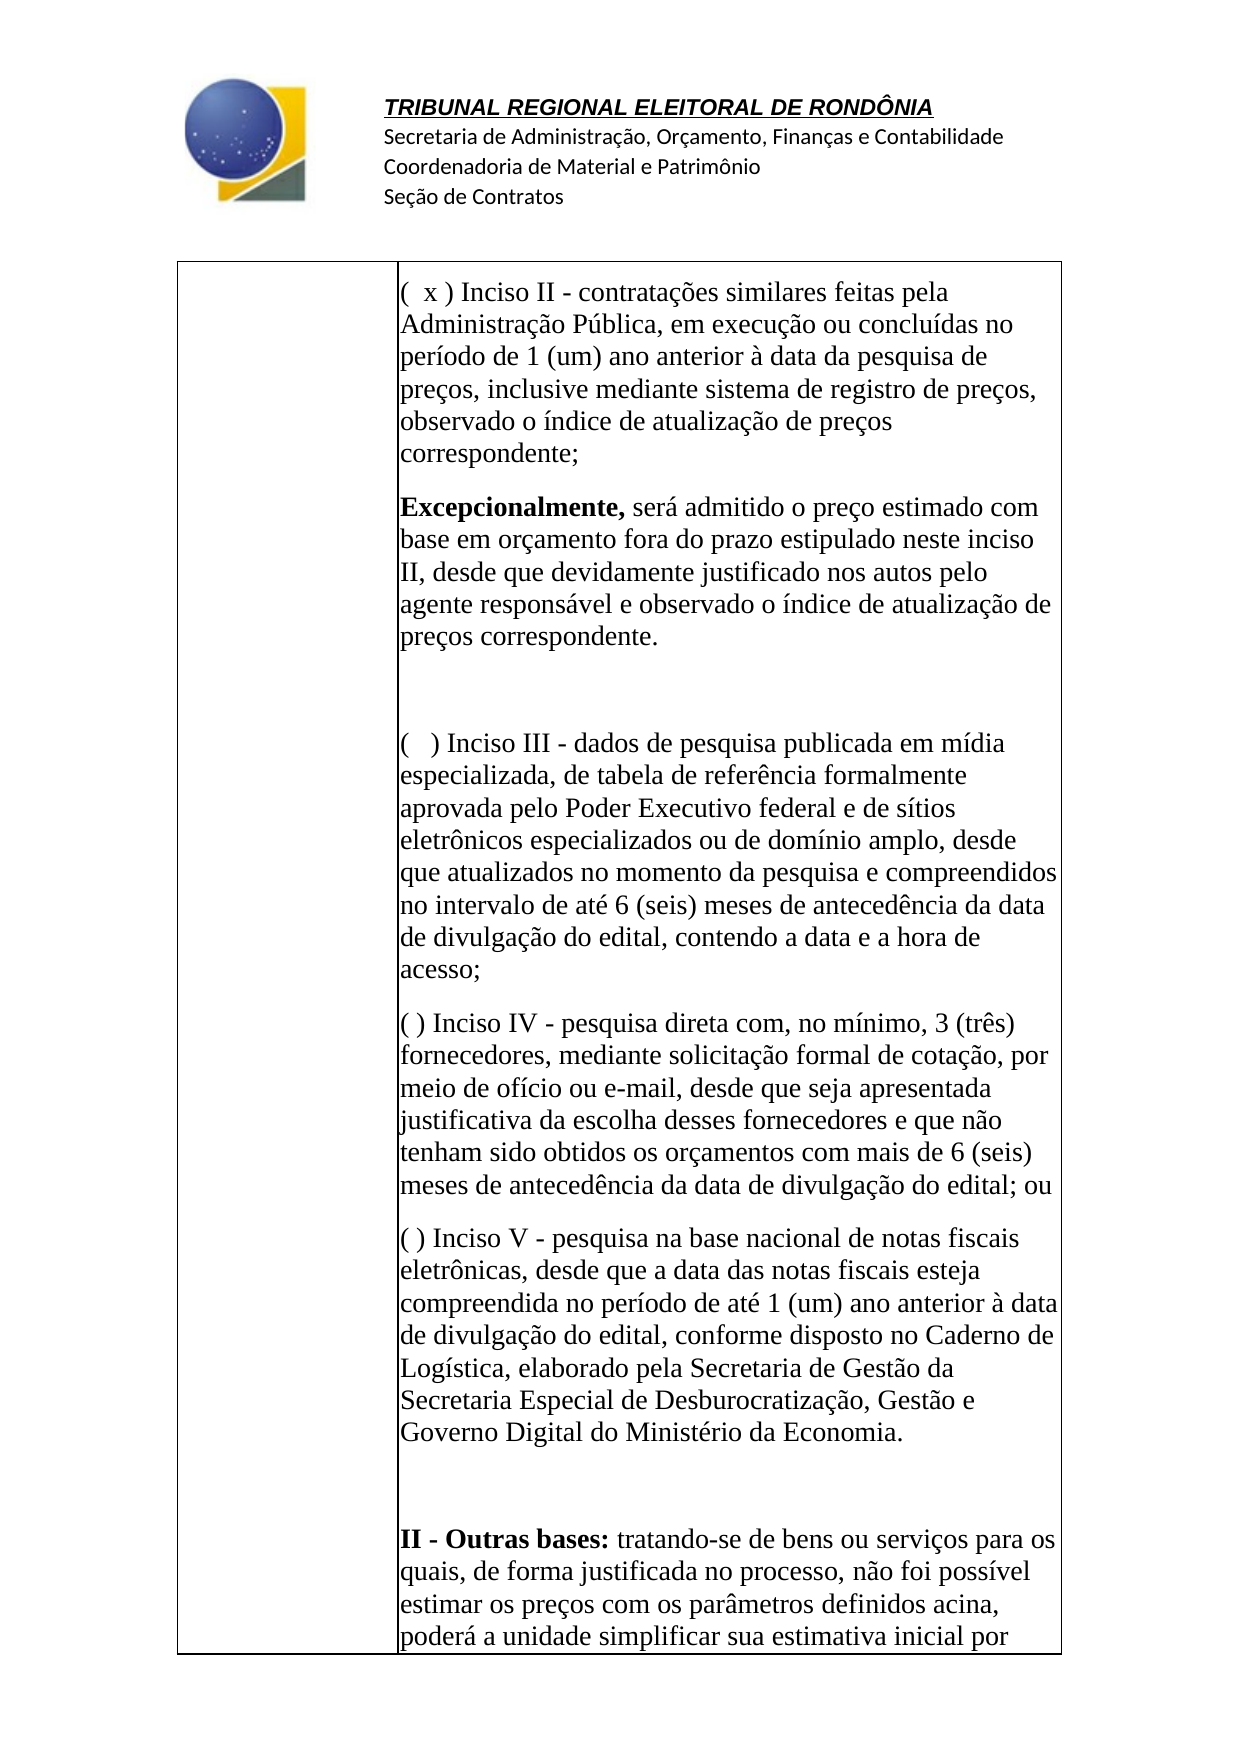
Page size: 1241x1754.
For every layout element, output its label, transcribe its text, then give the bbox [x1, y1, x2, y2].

table_cell [178, 262, 397, 1653]
table_cell ( x ) Inciso II - contratações similares feitas pela Administração Pública, em execução ou concluídas no período de 1 (um) ano anterior à data da pesquisa de preços, inclusive mediante sistema de registro de preços, observado o índice de atualização de preços correspondente; Excepcionalmente, será admitido o preço estimado com base em orçamento fora do prazo estipulado neste inciso II, desde que devidamente justificado nos autos pelo agente responsável e observado o índice de atualização de preços correspondente. ( ) Inciso III - dados de pesquisa publicada em mídia especializada, de tabela de referência formalmente aprovada pelo Poder Executivo federal e de sítios eletrônicos especializados ou de domínio amplo, desde que atualizados no momento da pesquisa e compreendidos no intervalo de até 6 (seis) meses de antecedência da data de divulgação do edital, contendo a data e a hora de acesso; ( ) Inciso IV - pesquisa direta com, no mínimo, 3 (três) fornecedores, mediante solicitação formal de cotação, por meio de ofício ou e-mail, desde que seja apresentada justificativa da escolha desses fornecedores e que não tenham sido obtidos os orçamentos com mais de 6 (seis) meses de antecedência da data de divulgação do edital; ou ( ) Inciso V - pesquisa na base nacional de notas fiscais eletrônicas, desde que a data das notas fiscais esteja compreendida no período de até 1 (um) ano anterior à data de divulgação do edital, conforme disposto no Caderno de Logística, elaborado pela Secretaria de Gestão da Secretaria Especial de Desburocratização, Gestão e Governo Digital do Ministério da Economia. II - Outras bases: tratando-se de bens ou serviços para os quais, de forma justificada no processo, não foi possível estimar os preços com os parâmetros definidos acina, poderá a unidade simplificar sua estimativa inicial por [399, 262, 1061, 1653]
